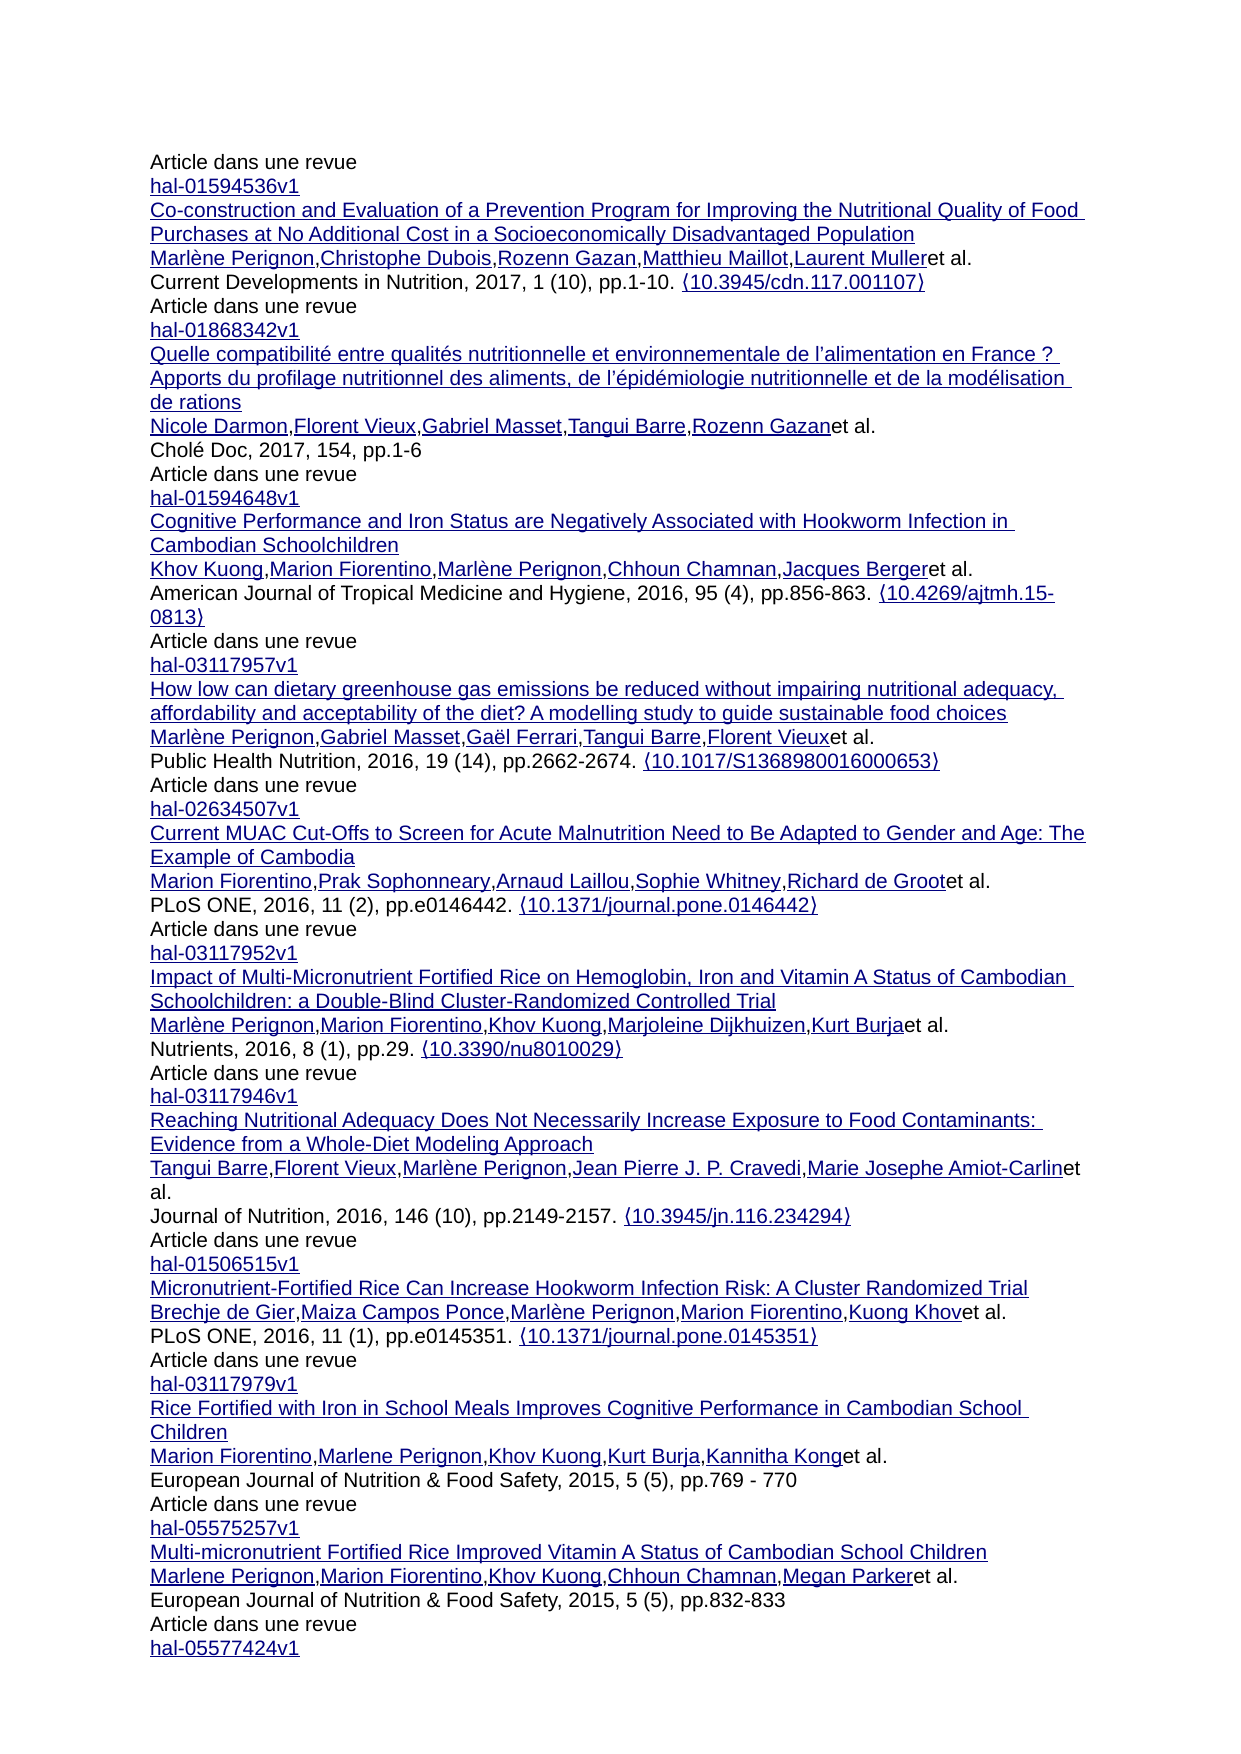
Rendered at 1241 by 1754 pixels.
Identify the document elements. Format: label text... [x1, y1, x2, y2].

table_cell Impact of Multi-Micronutrient Fortified Rice on Hemoglobin, Iron and Vitamin A Status of Cambodian Schoolchildren: a Double-Blind Cluster-Randomized Controlled Trial Marlène Perignon,Marion Fiorentino,Khov Kuong,Marjoleine Dijkhuizen,Kurt Burjaet al. Nutrients, 2016, 8 (1), pp.29. ⟨10.3390/nu8010029⟩ Article dans une revue hal-03117946v1 [150, 965, 1090, 1108]
table_cell Quelle compatibilité entre qualités nutritionnelle et environnementale de l’alimentation en France ? Apports du profilage nutritionnel des aliments, de l’épidémiologie nutritionnelle et de la modélisation de rations Nicole Darmon,Florent Vieux,Gabriel Masset,Tangui Barre,Rozenn Gazanet al. Cholé Doc, 2017, 154, pp.1-6 Article dans une revue hal-01594648v1 [150, 342, 1090, 509]
table_cell Rice Fortified with Iron in School Meals Improves Cognitive Performance in Cambodian School Children Marion Fiorentino,Marlene Perignon,Khov Kuong,Kurt Burja,Kannitha Konget al. European Journal of Nutrition & Food Safety, 2015, 5 (5), pp.769 - 770 Article dans une revue hal-05575257v1 [150, 1396, 1090, 1539]
table_cell Micronutrient-Fortified Rice Can Increase Hookworm Infection Risk: A Cluster Randomized Trial Brechje de Gier,Maiza Campos Ponce,Marlène Perignon,Marion Fiorentino,Kuong Khovet al. PLoS ONE, 2016, 11 (1), pp.e0145351. ⟨10.1371/journal.pone.0145351⟩ Article dans une revue hal-03117979v1 [150, 1276, 1090, 1396]
table_cell Cognitive Performance and Iron Status are Negatively Associated with Hookworm Infection in Cambodian Schoolchildren Khov Kuong,Marion Fiorentino,Marlène Perignon,Chhoun Chamnan,Jacques Bergeret al. American Journal of Tropical Medicine and Hygiene, 2016, 95 (4), pp.856-863. ⟨10.4269/ajtmh.15-0813⟩ Article dans une revue hal-03117957v1 [150, 509, 1090, 677]
table_cell Current MUAC Cut-Offs to Screen for Acute Malnutrition Need to Be Adapted to Gender and Age: The Example of Cambodia Marion Fiorentino,Prak Sophonneary,Arnaud Laillou,Sophie Whitney,Richard de Grootet al. PLoS ONE, 2016, 11 (2), pp.e0146442. ⟨10.1371/journal.pone.0146442⟩ Article dans une revue hal-03117952v1 [150, 821, 1090, 964]
table_cell Co-construction and Evaluation of a Prevention Program for Improving the Nutritional Quality of Food Purchases at No Additional Cost in a Socioeconomically Disadvantaged Population Marlène Perignon,Christophe Dubois,Rozenn Gazan,Matthieu Maillot,Laurent Mulleret al. Current Developments in Nutrition, 2017, 1 (10), pp.1-10. ⟨10.3945/cdn.117.001107⟩ Article dans une revue hal-01868342v1 [150, 198, 1090, 342]
table_cell Reaching Nutritional Adequacy Does Not Necessarily Increase Exposure to Food Contaminants: Evidence from a Whole-Diet Modeling Approach Tangui Barre,Florent Vieux,Marlène Perignon,Jean Pierre J. P. Cravedi,Marie Josephe Amiot-Carlinet al. Journal of Nutrition, 2016, 146 (10), pp.2149-2157. ⟨10.3945/jn.116.234294⟩ Article dans une revue hal-01506515v1 [150, 1108, 1090, 1276]
table_cell Multi-micronutrient Fortified Rice Improved Vitamin A Status of Cambodian School Children Marlene Perignon,Marion Fiorentino,Khov Kuong,Chhoun Chamnan,Megan Parkeret al. European Journal of Nutrition & Food Safety, 2015, 5 (5), pp.832-833 Article dans une revue hal-05577424v1 [150, 1540, 1090, 1659]
table_cell How low can dietary greenhouse gas emissions be reduced without impairing nutritional adequacy, affordability and acceptability of the diet? A modelling study to guide sustainable food choices Marlène Perignon,Gabriel Masset,Gaël Ferrari,Tangui Barre,Florent Vieuxet al. Public Health Nutrition, 2016, 19 (14), pp.2662-2674. ⟨10.1017/S1368980016000653⟩ Article dans une revue hal-02634507v1 [150, 677, 1090, 821]
table_cell Article dans une revue hal-01594536v1 [150, 150, 1090, 198]
